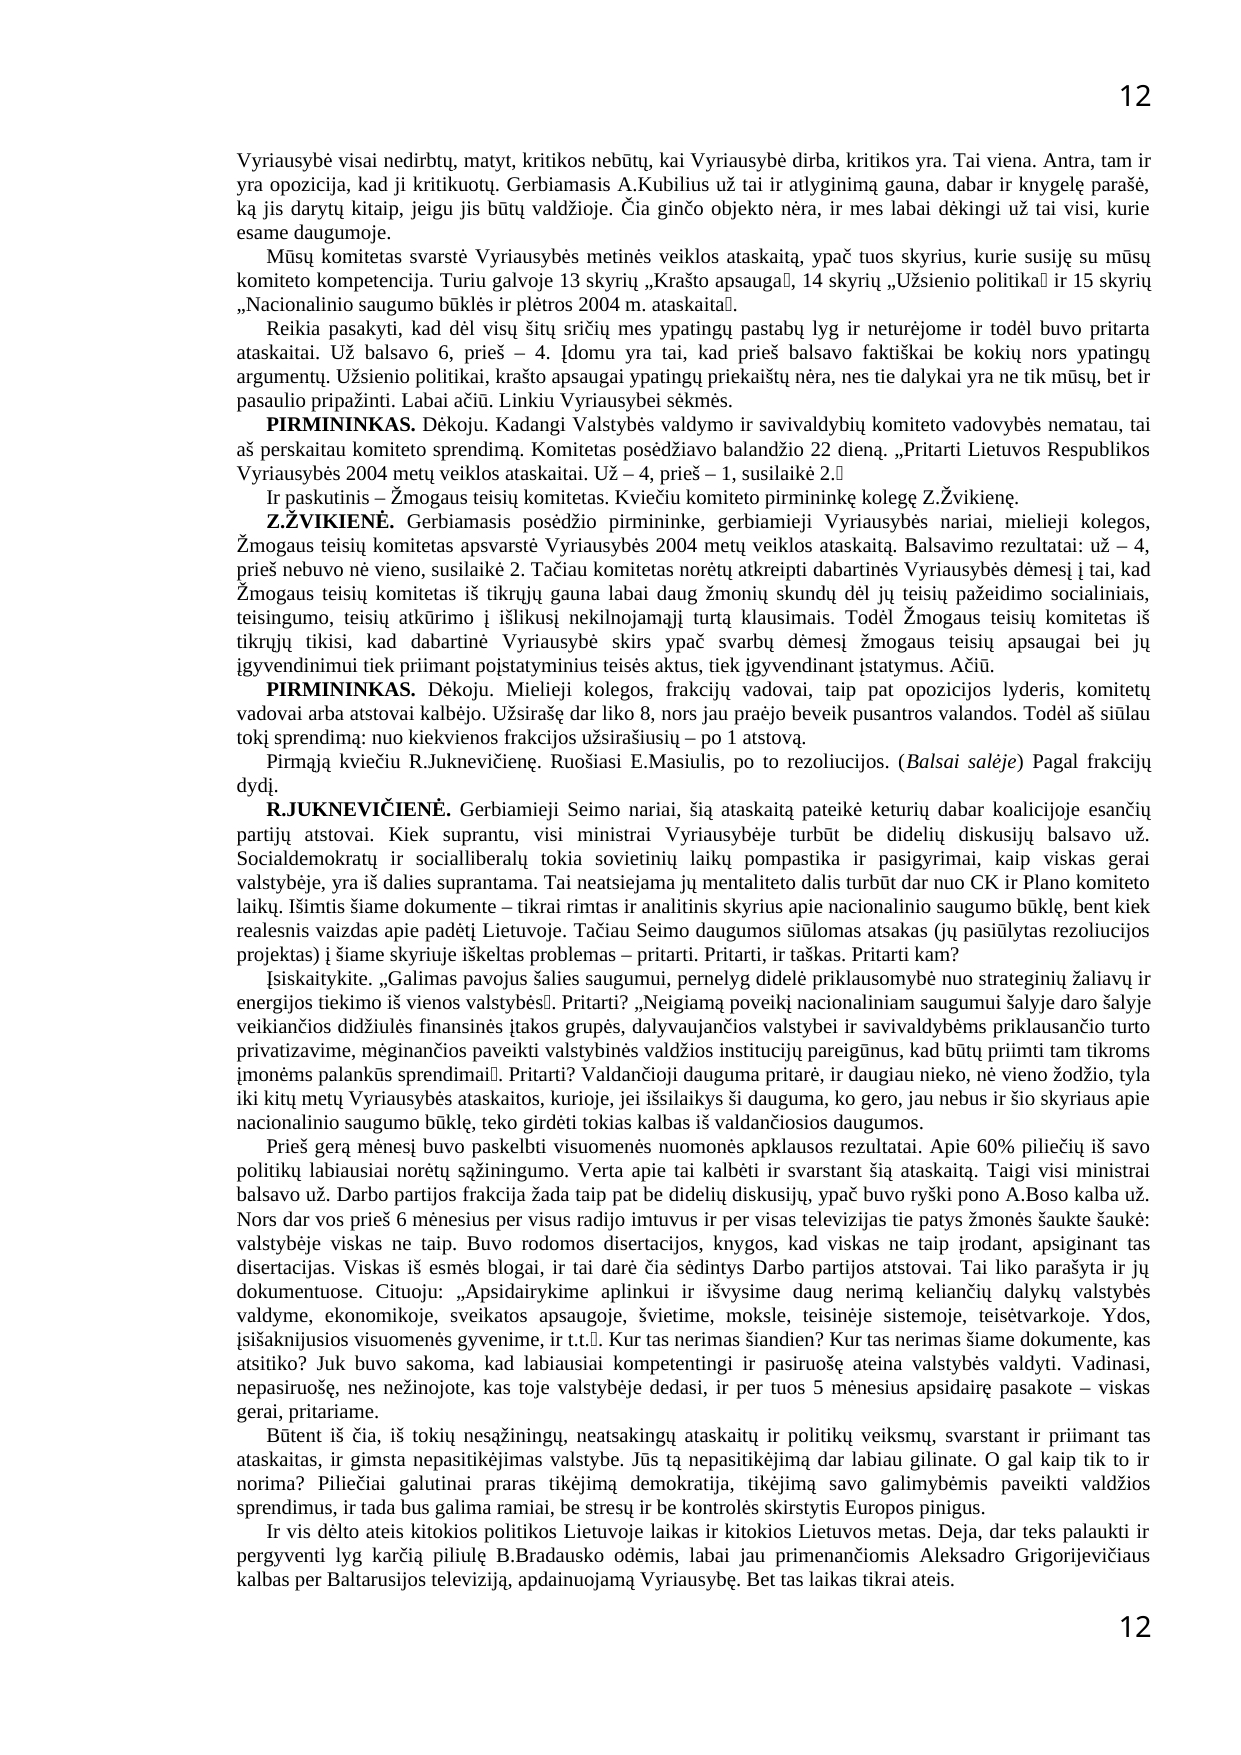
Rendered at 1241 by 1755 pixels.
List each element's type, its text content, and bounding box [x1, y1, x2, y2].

text PIRMININKAS. Dėkoju. Mielieji kolegos, frakcijų vadovai, taip pat opozicijos lyderis, komitetų vadovai arba atstovai kalbėjo. Užsirašę dar liko 8, nors jau praėjo beveik pusantros valandos. Todėl aš siūlau tokį sprendimą: nuo kiekvienos frakcijos užsirašiusių – po 1 atstovą. [236, 677, 1152, 749]
text Ir paskutinis – Žmogaus teisių komitetas. Kviečiu komiteto pirmininkę kolegę Z.Žvikienę. [236, 484, 1152, 509]
text Prieš gerą mėnesį buvo paskelbti visuomenės nuomonės apklausos rezultatai. Apie 60% piliečių iš savo politikų labiausiai norėtų sąžiningumo. Verta apie tai kalbėti ir svarstant šią ataskaitą. Taigi visi ministrai balsavo už. Darbo partijos frakcija žada taip pat be didelių diskusijų, ypač buvo ryški pono A.Boso kalba už. Nors dar vos prieš 6 mėnesius per visus radijo imtuvus ir per visas televizijas tie patys žmonės šaukte šaukė: valstybėje viskas ne taip. Buvo rodomos disertacijos, knygos, kad viskas ne taip įrodant, apsiginant tas disertacijas. Viskas iš esmės blogai, ir tai darė čia sėdintys Darbo partijos atstovai. Tai liko parašyta ir jų dokumentuose. Cituoju: „Apsidairykime aplinkui ir išvysime daug nerimą keliančių dalykų valstybės valdyme, ekonomikoje, sveikatos apsaugoje, švietime, moksle, teisinėje sistemoje, teisėtvarkoje. Ydos, įsišaknijusios visuomenės gyvenime, ir t.t.. Kur tas nerimas šiandien? Kur tas nerimas šiame dokumente, kas atsitiko? Juk buvo sakoma, kad labiausiai kompetentingi ir pasiruošę ateina valstybės valdyti. Vadinasi, nepasiruošę, nes nežinojote, kas toje valstybėje dedasi, ir per tuos 5 mėnesius apsidairę pasakote – viskas gerai, pritariame. [236, 1134, 1152, 1423]
text Būtent iš čia, iš tokių nesąžiningų, neatsakingų ataskaitų ir politikų veiksmų, svarstant ir priimant tas ataskaitas, ir gimsta nepasitikėjimas valstybe. Jūs tą nepasitikėjimą dar labiau gilinate. O gal kaip tik to ir norima? Piliečiai galutinai praras tikėjimą demokratija, tikėjimą savo galimybėmis paveikti valdžios sprendimus, ir tada bus galima ramiai, be stresų ir be kontrolės skirstytis Europos pinigus. [236, 1423, 1152, 1519]
text Vyriausybė visai nedirbtų, matyt, kritikos nebūtų, kai Vyriausybė dirba, kritikos yra. Tai viena. Antra, tam ir yra opozicija, kad ji kritikuotų. Gerbiamasis A.Kubilius už tai ir atlyginimą gauna, dabar ir knygelę parašė, ką jis darytų kitaip, jeigu jis būtų valdžioje. Čia ginčo objekto nėra, ir mes labai dėkingi už tai visi, kurie esame daugumoje. [236, 148, 1152, 244]
text Reikia pasakyti, kad dėl visų šitų sričių mes ypatingų pastabų lyg ir neturėjome ir todėl buvo pritarta ataskaitai. Už balsavo 6, prieš – 4. Įdomu yra tai, kad prieš balsavo faktiškai be kokių nors ypatingų argumentų. Užsienio politikai, krašto apsaugai ypatingų priekaištų nėra, nes tie dalykai yra ne tik mūsų, bet ir pasaulio pripažinti. Labai ačiū. Linkiu Vyriausybei sėkmės. [236, 316, 1152, 412]
text Mūsų komitetas svarstė Vyriausybės metinės veiklos ataskaitą, ypač tuos skyrius, kurie susiję su mūsų komiteto kompetencija. Turiu galvoje 13 skyrių „Krašto apsauga, 14 skyrių „Užsienio politika ir 15 skyrių „Nacionalinio saugumo būklės ir plėtros 2004 m. ataskaita. [236, 244, 1152, 316]
text Ir vis dėlto ateis kitokios politikos Lietuvoje laikas ir kitokios Lietuvos metas. Deja, dar teks palaukti ir pergyventi lyg karčią piliulę B.Bradausko odėmis, labai jau primenančiomis Aleksadro Grigorijevičiaus kalbas per Baltarusijos televiziją, apdainuojamą Vyriausybę. Bet tas laikas tikrai ateis. [236, 1519, 1152, 1591]
text Z.ŽVIKIENĖ. Gerbiamasis posėdžio pirmininke, gerbiamieji Vyriausybės nariai, mielieji kolegos, Žmogaus teisių komitetas apsvarstė Vyriausybės 2004 metų veiklos ataskaitą. Balsavimo rezultatai: už – 4, prieš nebuvo nė vieno, susilaikė 2. Tačiau komitetas norėtų atkreipti dabartinės Vyriausybės dėmesį į tai, kad Žmogaus teisių komitetas iš tikrųjų gauna labai daug žmonių skundų dėl jų teisių pažeidimo socialiniais, teisingumo, teisių atkūrimo į išlikusį nekilnojamąjį turtą klausimais. Todėl Žmogaus teisių komitetas iš tikrųjų tikisi, kad dabartinė Vyriausybė skirs ypač svarbų dėmesį žmogaus teisių apsaugai bei jų įgyvendinimui tiek priimant poįstatyminius teisės aktus, tiek įgyvendinant įstatymus. Ačiū. [236, 509, 1152, 677]
text Pirmąją kviečiu R.Juknevičienę. Ruošiasi E.Masiulis, po to rezoliucijos. (Balsai salėje) Pagal frakcijų dydį. [236, 749, 1152, 797]
text Įsiskaitykite. „Galimas pavojus šalies saugumui, pernelyg didelė priklausomybė nuo strateginių žaliavų ir energijos tiekimo iš vienos valstybės. Pritarti? „Neigiamą poveikį nacionaliniam saugumui šalyje daro šalyje veikiančios didžiulės finansinės įtakos grupės, dalyvaujančios valstybei ir savivaldybėms priklausančio turto privatizavime, mėginančios paveikti valstybinės valdžios institucijų pareigūnus, kad būtų priimti tam tikroms įmonėms palankūs sprendimai. Pritarti? Valdančioji dauguma pritarė, ir daugiau nieko, nė vieno žodžio, tyla iki kitų metų Vyriausybės ataskaitos, kurioje, jei išsilaikys ši dauguma, ko gero, jau nebus ir šio skyriaus apie nacionalinio saugumo būklę, teko girdėti tokias kalbas iš valdančiosios daugumos. [236, 966, 1152, 1134]
text R.JUKNEVIČIENĖ. Gerbiamieji Seimo nariai, šią ataskaitą pateikė keturių dabar koalicijoje esančių partijų atstovai. Kiek suprantu, visi ministrai Vyriausybėje turbūt be didelių diskusijų balsavo už. Socialdemokratų ir socialliberalų tokia sovietinių laikų pompastika ir pasigyrimai, kaip viskas gerai valstybėje, yra iš dalies suprantama. Tai neatsiejama jų mentaliteto dalis turbūt dar nuo CK ir Plano komiteto laikų. Išimtis šiame dokumente – tikrai rimtas ir analitinis skyrius apie nacionalinio saugumo būklę, bent kiek realesnis vaizdas apie padėtį Lietuvoje. Tačiau Seimo daugumos siūlomas atsakas (jų pasiūlytas rezoliucijos projektas) į šiame skyriuje iškeltas problemas – pritarti. Pritarti, ir taškas. Pritarti kam? [236, 797, 1152, 966]
text PIRMININKAS. Dėkoju. Kadangi Valstybės valdymo ir savivaldybių komiteto vadovybės nematau, tai aš perskaitau komiteto sprendimą. Komitetas posėdžiavo balandžio 22 dieną. „Pritarti Lietuvos Respublikos Vyriausybės 2004 metų veiklos ataskaitai. Už – 4, prieš – 1, susilaikė 2. [236, 412, 1152, 484]
